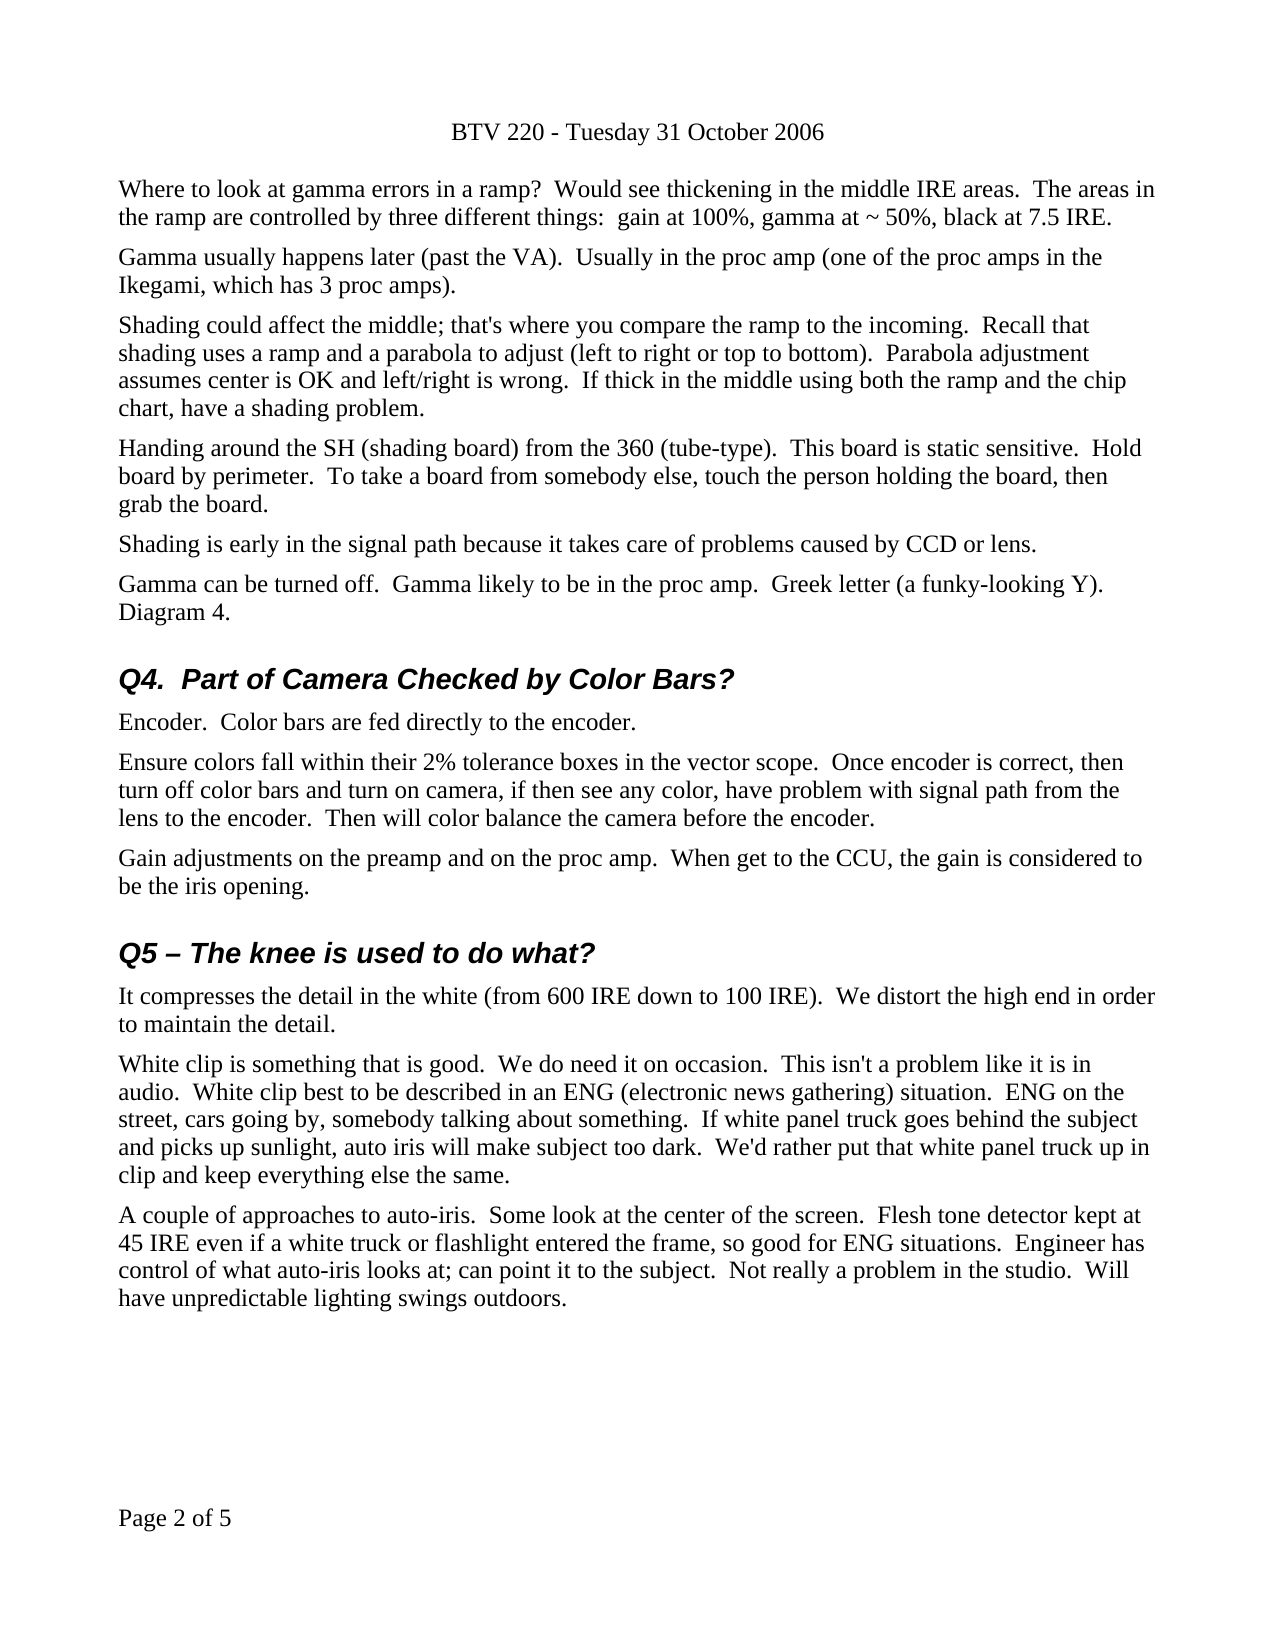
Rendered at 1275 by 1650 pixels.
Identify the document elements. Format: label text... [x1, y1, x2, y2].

text Shading could affect the middle; that's where you compare the ramp to the incoming. Recall that shading uses a ramp and a parabola to adjust (left to right or top to bottom). Parabola adjustment assumes center is OK and left/right is wrong. If thick in the middle using both the ramp and the chip chart, have a shading problem. [118, 311, 1157, 422]
subtitle Q4. Part of Camera Checked by Color Bars? [118, 663, 1157, 696]
text Gamma can be turned off. Gamma likely to be in the proc amp. Greek letter (a funky-looking Y). Diagram 4. [118, 570, 1157, 626]
text Where to look at gamma errors in a ramp? Would see thickening in the middle IRE areas. The areas in the ramp are controlled by three different things: gain at 100%, gamma at ~ 50%, black at 7.5 IRE. [118, 175, 1157, 231]
text A couple of approaches to auto-iris. Some look at the center of the screen. Flesh tone detector kept at 45 IRE even if a white truck or flashlight entered the frame, so good for ENG situations. Engineer has control of what auto-iris looks at; can point it to the subject. Not really a problem in the studio. Will have unpredictable lighting swings outdoors. [118, 1201, 1157, 1312]
text White clip is something that is good. We do need it on occasion. This isn't a problem like it is in audio. White clip best to be described in an ENG (electronic news gathering) situation. ENG on the street, cars going by, somebody talking about something. If white panel truck goes behind the subject and picks up sunlight, auto iris will make subject too dark. We'd rather put that white panel truck up in clip and keep everything else the same. [118, 1050, 1157, 1189]
text Ensure colors fall within their 2% tolerance boxes in the vector scope. Once encoder is correct, then turn off color bars and turn on camera, if then see any color, have problem with signal path from the lens to the encoder. Then will color balance the camera before the encoder. [118, 748, 1157, 832]
text Shading is early in the signal path because it takes care of problems caused by CCD or lens. [118, 530, 1157, 558]
text Gamma usually happens later (past the VA). Usually in the proc amp (one of the proc amps in the Ikegami, which has 3 proc amps). [118, 243, 1157, 299]
subtitle Q5 – The knee is used to do what? [118, 937, 1157, 970]
text Encoder. Color bars are fed directly to the encoder. [118, 708, 1157, 736]
text Gain adjustments on the preamp and on the proc amp. When get to the CCU, the gain is considered to be the iris opening. [118, 844, 1157, 899]
text Handing around the SH (shading board) from the 360 (tube-type). This board is static sensitive. Hold board by perimeter. To take a board from somebody else, touch the person holding the board, then grab the board. [118, 434, 1157, 518]
text It compresses the detail in the white (from 600 IRE down to 100 IRE). We distort the high end in order to maintain the detail. [118, 982, 1157, 1038]
